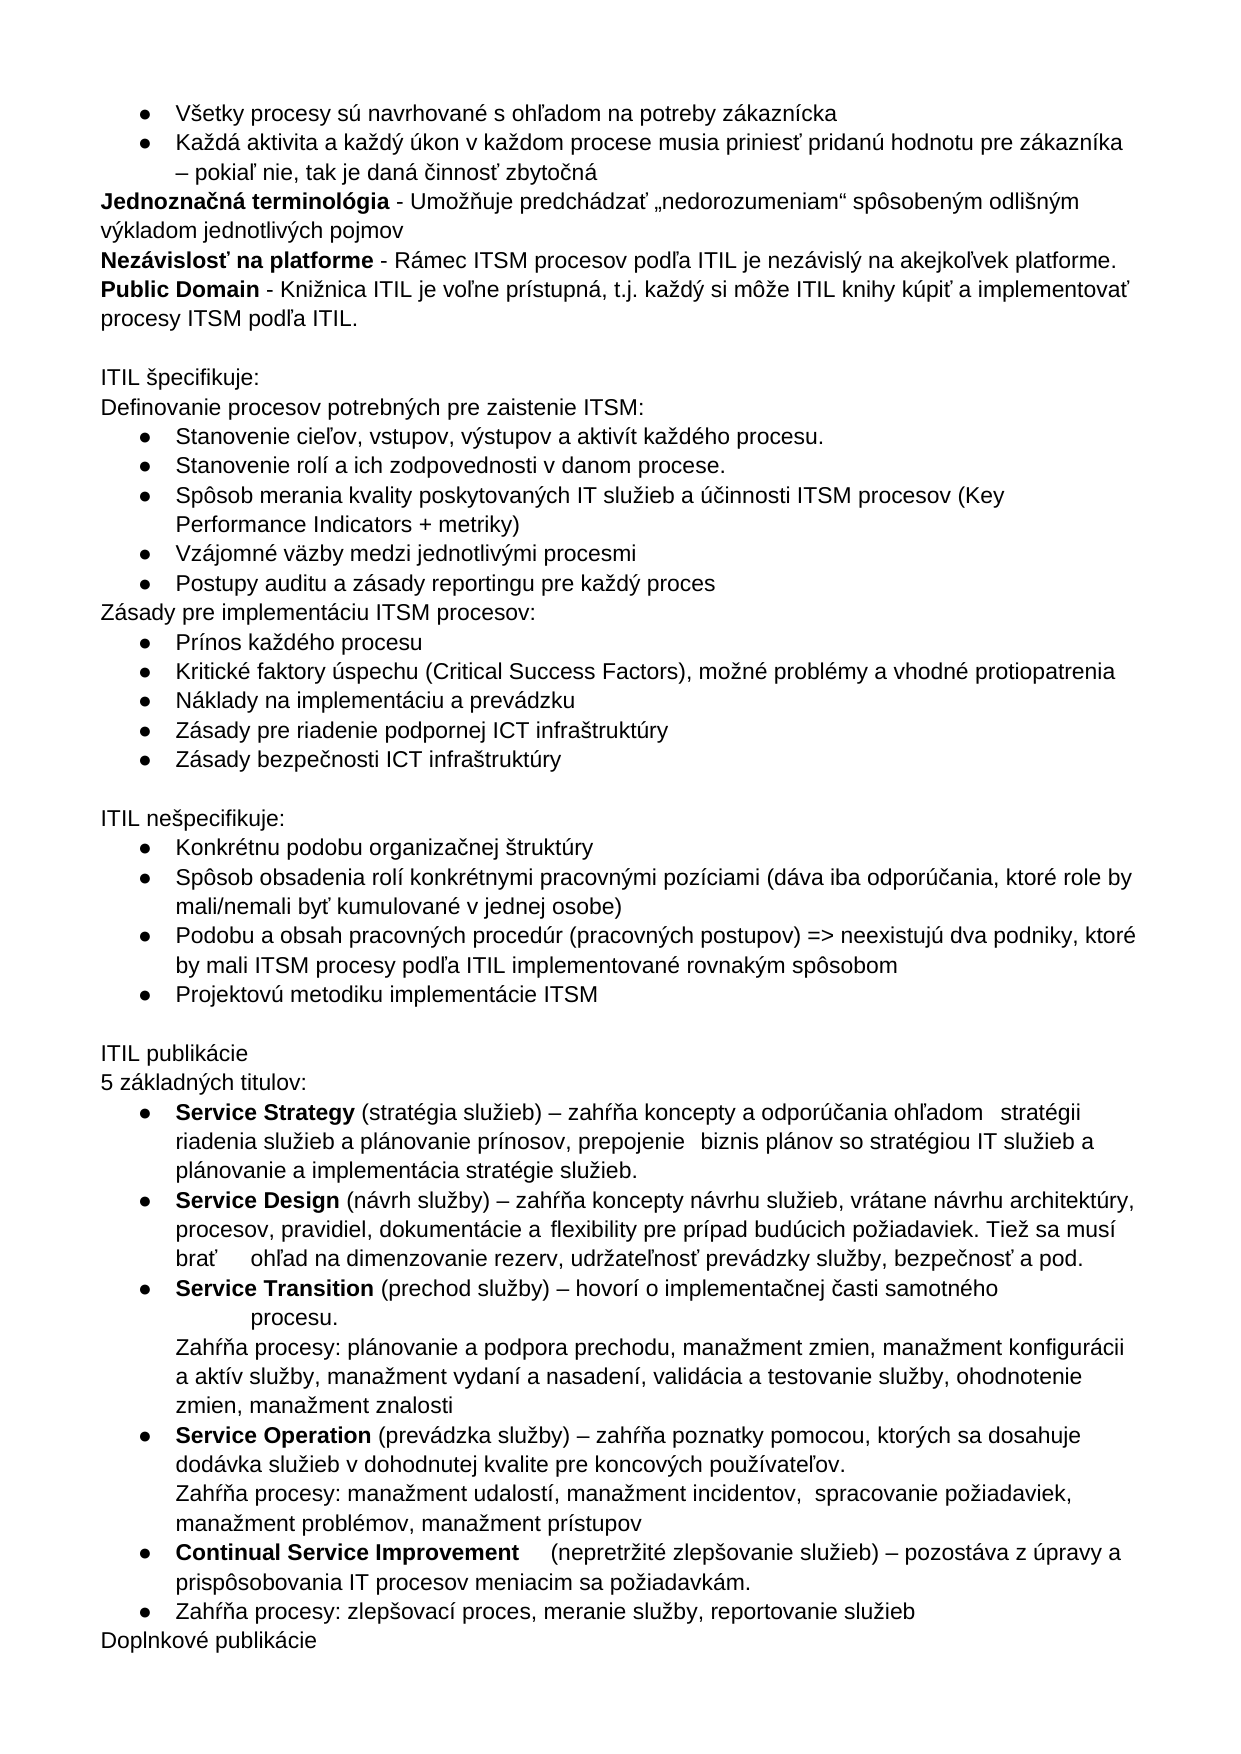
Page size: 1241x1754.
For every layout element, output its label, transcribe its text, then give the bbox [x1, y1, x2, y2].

list Podobu a obsah pracovných procedúr (pracovných postupov) => neexistujú dva podniky, ktoré by mali ITSM procesy podľa ITIL implementované rovnakým spôsobom [138, 923, 1140, 978]
list Service Operation (prevádzka služby) – zahŕňa poznatky pomocou, ktorých sa dosahuje dodávka služieb v dohodnutej kvalite pre koncových používateľov. Zahŕňa procesy: manažment udalostí, manažment incidentov, spracovanie požiadaviek, manažment problémov, manažment prístupov [138, 1422, 1140, 1536]
text 5 základných titulov: [100, 1070, 1140, 1095]
text Nezávislosť na platforme - Rámec ITSM procesov podľa ITIL je nezávislý na akejkoľvek platforme. [100, 247, 1140, 273]
text ITIL špecifikuje: [100, 365, 1140, 390]
list Service Transition (prechod služby) – hovorí o implementačnej časti samotného procesu. Zahŕňa procesy: plánovanie a podpora prechodu, manažment zmien, manažment konfigurácii a aktív služby, manažment vydaní a nasadení, validácia a testovanie služby, ohodnotenie zmien, manažment znalosti [138, 1275, 1140, 1418]
text Zásady pre implementáciu ITSM procesov: [100, 600, 1140, 625]
text Jednoznačná terminológia - Umožňuje predchádzať „nedorozumeniam“ spôsobeným odlišným výkladom jednotlivých pojmov [100, 188, 1140, 243]
list Postupy auditu a zásady reportingu pre každý proces [138, 570, 1140, 596]
text Doplnkové publikácie [100, 1628, 1140, 1653]
list Vzájomné väzby medzi jednotlivými procesmi [138, 541, 1140, 567]
list Projektovú metodiku implementácie ITSM [152, 982, 1140, 1007]
text Definovanie procesov potrebných pre zaistenie ITSM: [100, 394, 1140, 420]
list Zásady pre riadenie podpornej ICT infraštruktúry [138, 717, 1140, 743]
text ITIL nešpecifikuje: [100, 805, 1140, 831]
list Stanovenie cieľov, vstupov, výstupov a aktivít každého procesu. [138, 423, 1140, 449]
text ITIL publikácie [100, 1040, 1140, 1066]
list Continual Service Improvement (nepretržité zlepšovanie služieb) – pozostáva z úpravy a prispôsobovania IT procesov meniacim sa požiadavkám. [138, 1540, 1140, 1595]
list Service Strategy (stratégia služieb) – zahŕňa koncepty a odporúčania ohľadom stratégii riadenia služieb a plánovanie prínosov, prepojenie biznis plánov so stratégiou IT služieb a plánovanie a implementácia stratégie služieb. [138, 1099, 1140, 1183]
list Service Design (návrh služby) – zahŕňa koncepty návrhu služieb, vrátane návrhu architektúry, procesov, pravidiel, dokumentácie a flexibility pre prípad budúcich požiadaviek. Tiež sa musí brať ohľad na dimenzovanie rezerv, udržateľnosť prevádzky služby, bezpečnosť a pod. [138, 1187, 1140, 1272]
list Zásady bezpečnosti ICT infraštruktúry [138, 747, 1140, 772]
text Public Domain - Knižnica ITIL je voľne prístupná, t.j. každý si môže ITIL knihy kúpiť a implementovať procesy ITSM podľa ITIL. [100, 277, 1140, 332]
list Konkrétnu podobu organizačnej štruktúry [152, 835, 1140, 860]
list Spôsob obsadenia rolí konkrétnymi pracovnými pozíciami (dáva iba odporúčania, ktoré role by mali/nemali byť kumulované v jednej osobe) [138, 864, 1140, 919]
list Prínos každého procesu [138, 629, 1140, 655]
list Všetky procesy sú navrhované s ohľadom na potreby zákaznícka [138, 100, 1140, 126]
list Spôsob merania kvality poskytovaných IT služieb a účinnosti ITSM procesov (Key Performance Indicators + metriky) [138, 482, 1140, 537]
list Každá aktivita a každý úkon v každom procese musia priniesť pridanú hodnotu pre zákazníka – pokiaľ nie, tak je daná činnosť zbytočná [138, 130, 1140, 185]
list Zahŕňa procesy: zlepšovací proces, meranie služby, reportovanie služieb [138, 1598, 1140, 1624]
list Stanovenie rolí a ich zodpovednosti v danom procese. [138, 453, 1140, 478]
list Náklady na implementáciu a prevádzku [138, 688, 1140, 713]
list Kritické faktory úspechu (Critical Success Factors), možné problémy a vhodné protiopatrenia [138, 658, 1140, 684]
